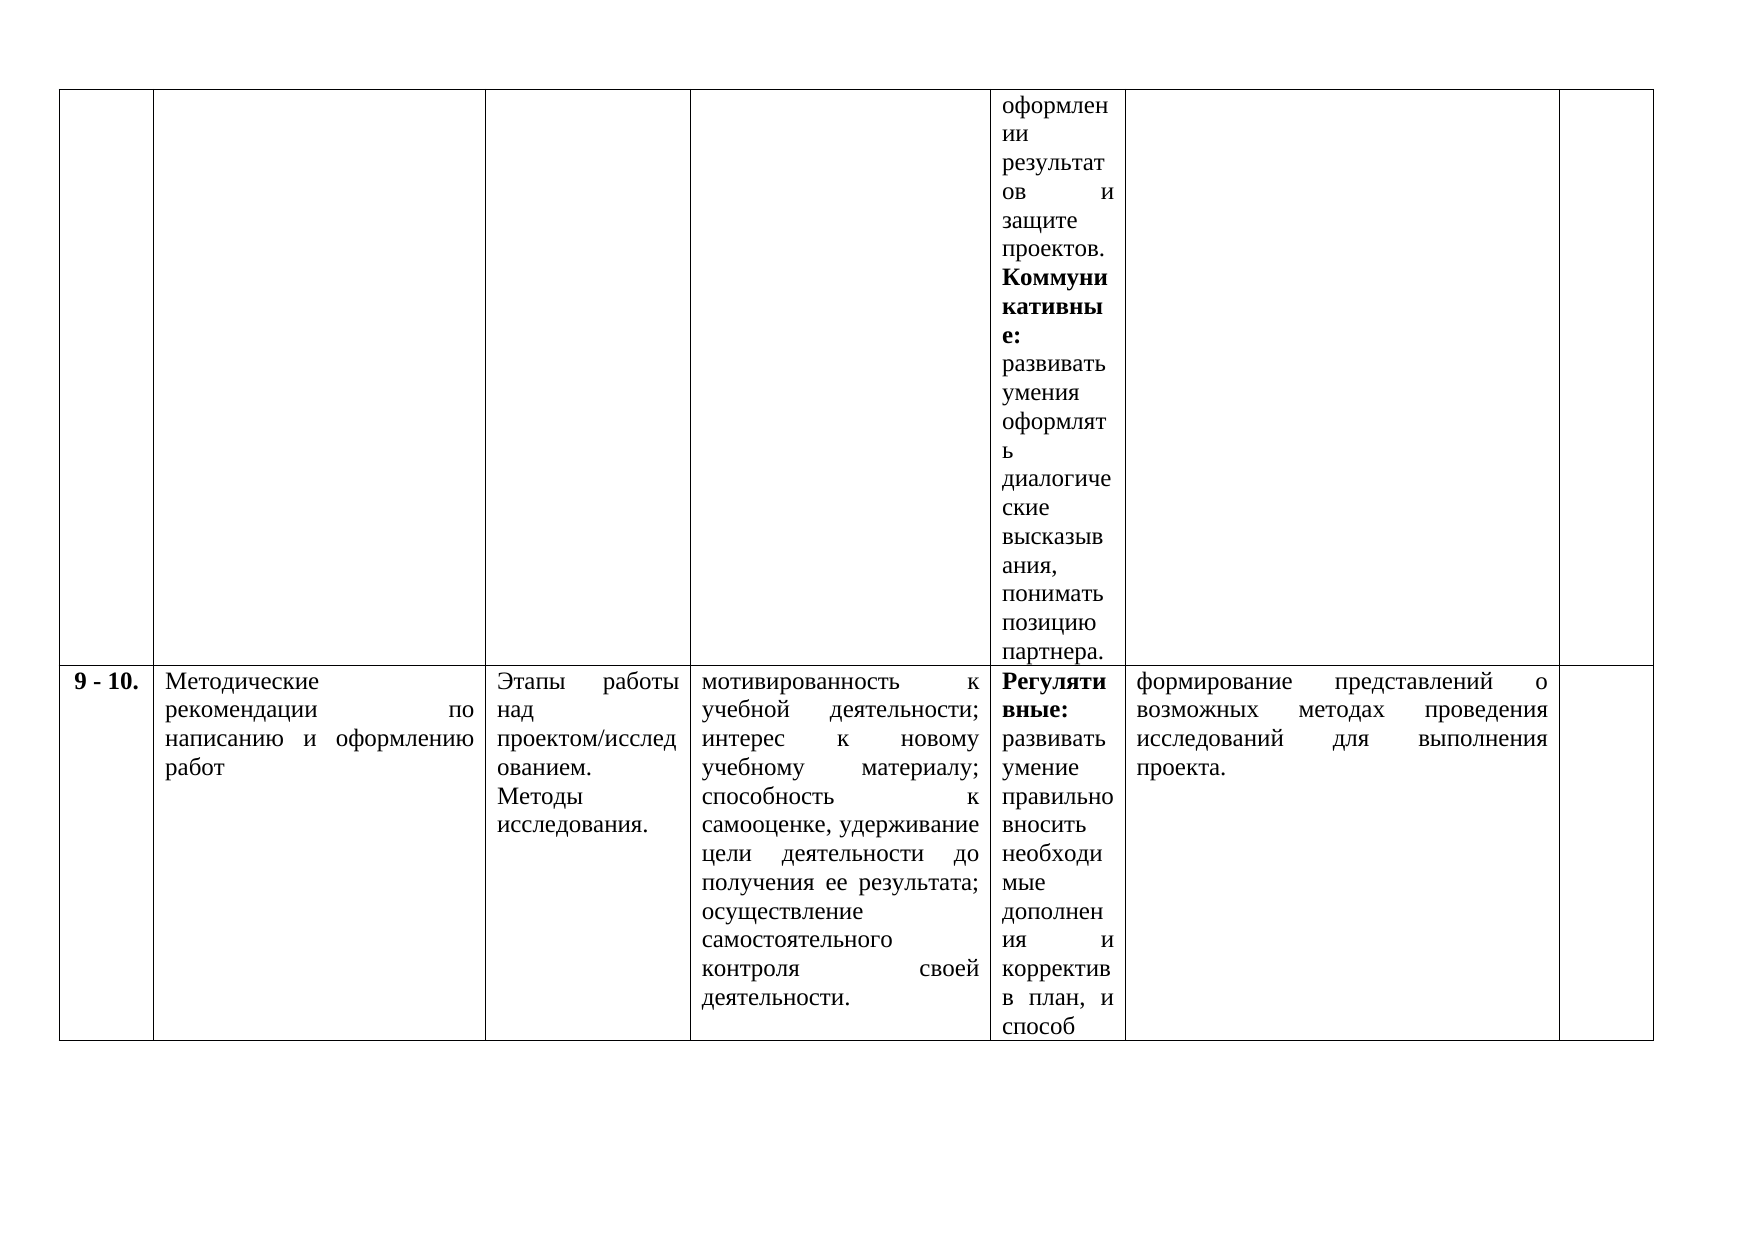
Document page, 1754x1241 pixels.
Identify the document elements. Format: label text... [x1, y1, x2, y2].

table_cell [691, 90, 990, 665]
table_cell [1560, 90, 1653, 665]
table_cell Этапы работы над проектом/исследованием. Методы исследования. [486, 666, 690, 1039]
table_cell Методические рекомендации по написанию и оформлению работ [154, 666, 485, 1039]
table_cell [60, 90, 153, 665]
table_cell 9 - 10. [60, 666, 153, 1039]
table_cell формирование представлений о возможных методах проведения исследований для выполнения проекта. [1126, 666, 1559, 1039]
table_cell Регулятивные: развивать умение правильно вносить необходимые дополнения и корректив в план, и способ [991, 666, 1125, 1039]
table_cell мотивированность к учебной деятельности; интерес к новому учебному материалу; способность к самооценке, удерживание цели деятельности до получения ее результата; осуществление самостоятельного контроля своей деятельности. [691, 666, 990, 1039]
table_cell [1126, 90, 1559, 665]
table_cell [486, 90, 690, 665]
table_cell [1560, 666, 1653, 1039]
table_cell [154, 90, 485, 665]
table_cell оформлении результатов и защите проектов. Коммуникативные: развивать умения оформлять диалогические высказывания, понимать позицию партнера. [991, 90, 1125, 665]
